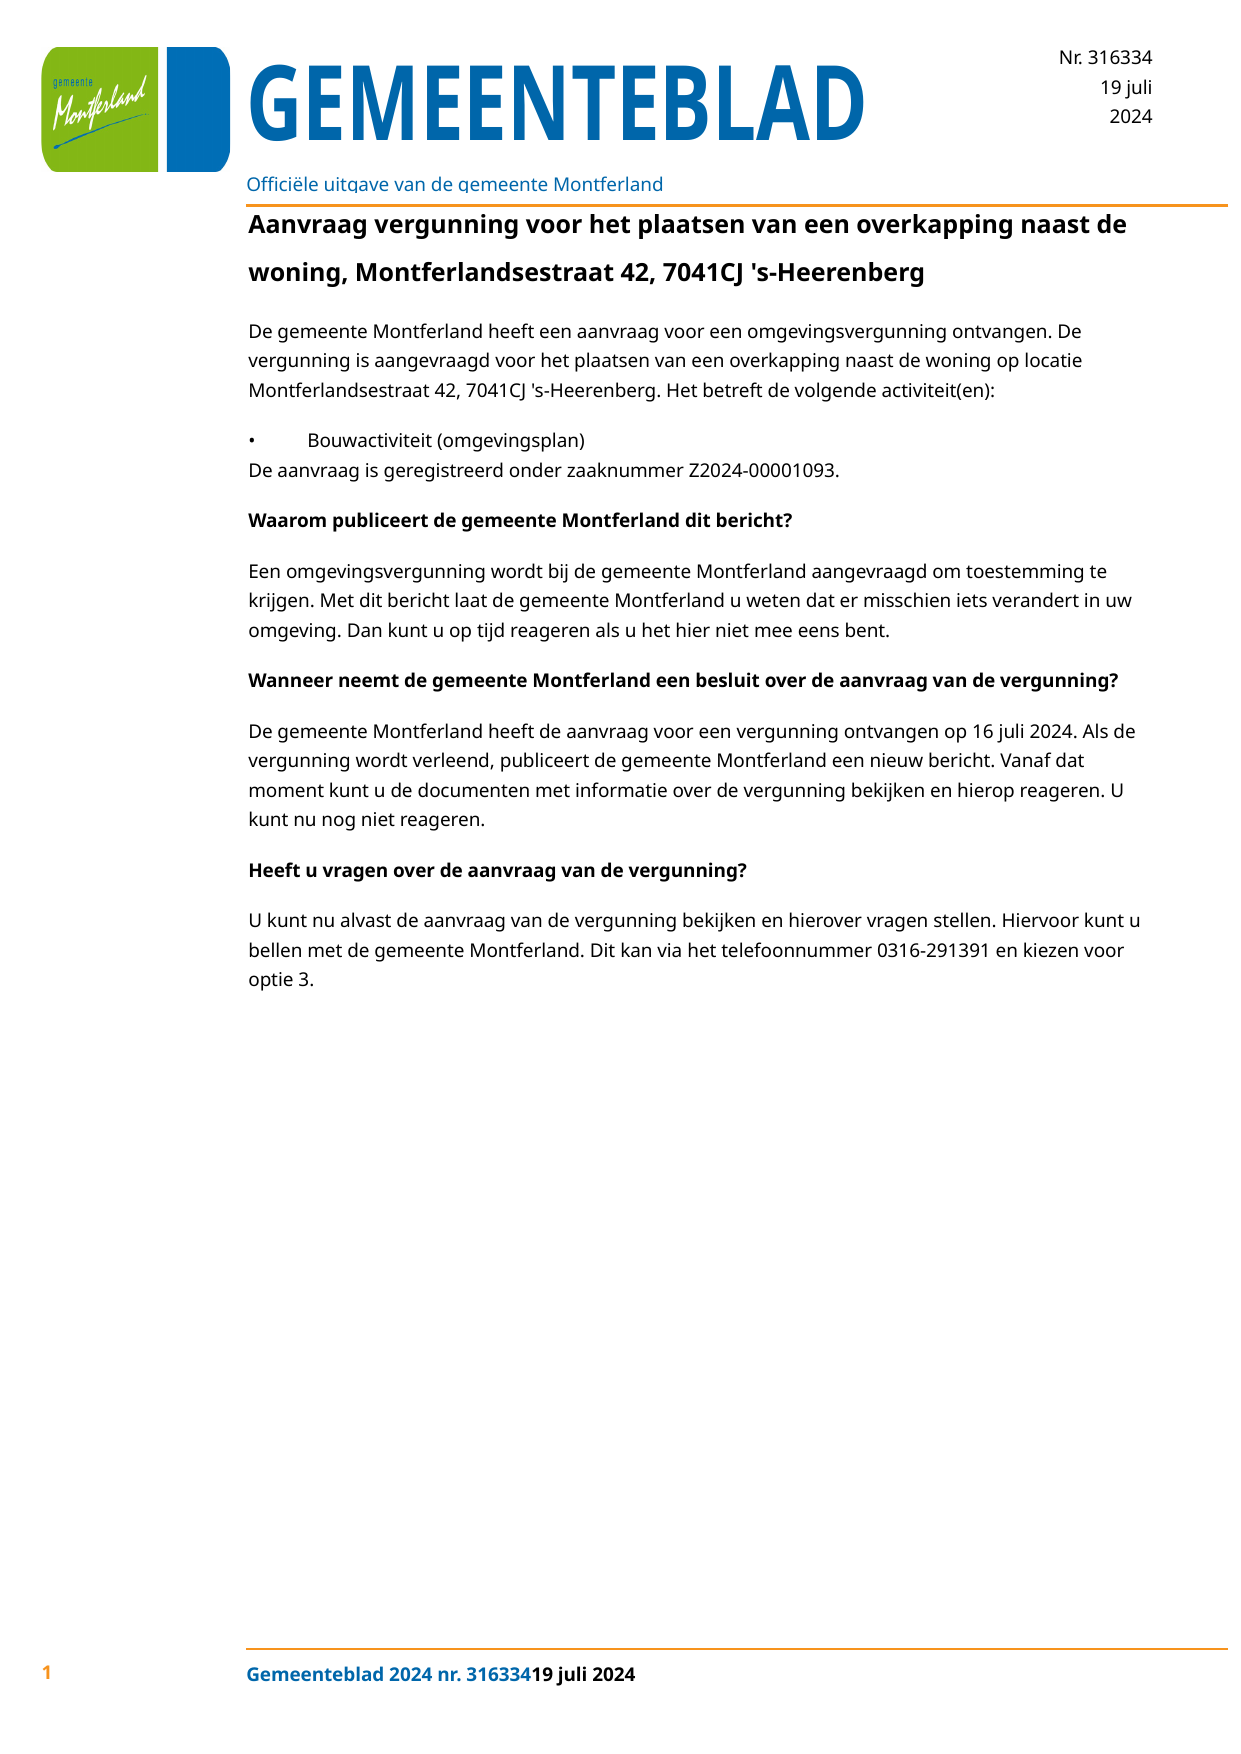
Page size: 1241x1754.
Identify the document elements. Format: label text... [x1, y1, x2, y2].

text Waarom publiceert de gemeente Montferland dit bericht? [248, 507, 1152, 533]
text De gemeente Montferland heeft een aanvraag voor een omgevingsvergunning ontvangen. De vergunning is aangevraagd voor het plaatsen van een overkapping naast de woning op locatie Montferlandsestraat 42, 7041CJ 's-Heerenberg. Het betreft de volgende activiteit(en): [248, 318, 1152, 403]
text Aanvraag vergunning voor het plaatsen van een overkapping naast de woning, Montferlandsestraat 42, 7041CJ 's-Heerenberg [248, 207, 1152, 288]
text De aanvraag is geregistreerd onder zaaknummer Z2024-00001093. [248, 457, 1152, 483]
picture [41, 47, 231, 172]
text U kunt nu alvast de aanvraag van de vergunning bekijken en hierover vragen stellen. Hiervoor kunt u bellen met de gemeente Montferland. Dit kan via het telefoonnummer 0316-291391 en kiezen voor optie 3. [248, 907, 1152, 992]
text Een omgevingsvergunning wordt bij de gemeente Montferland aangevraagd om toestemming te krijgen. Met dit bericht laat de gemeente Montferland u weten dat er misschien iets verandert in uw omgeving. Dan kunt u op tijd reageren als u het hier niet mee eens bent. [248, 558, 1152, 643]
text De gemeente Montferland heeft de aanvraag voor een vergunning ontvangen op 16 juli 2024. Als de vergunning wordt verleend, publiceert de gemeente Montferland een nieuw bericht. Vanaf dat moment kunt u de documenten met informatie over de vergunning bekijken en hierop reageren. U kunt nu nog niet reageren. [248, 718, 1152, 832]
text Heeft u vragen over de aanvraag van de vergunning? [248, 857, 1152, 883]
list Bouwactiviteit (omgevingsplan) [248, 427, 1152, 453]
text Wanneer neemt de gemeente Montferland een besluit over de aanvraag van de vergunning? [248, 667, 1152, 693]
